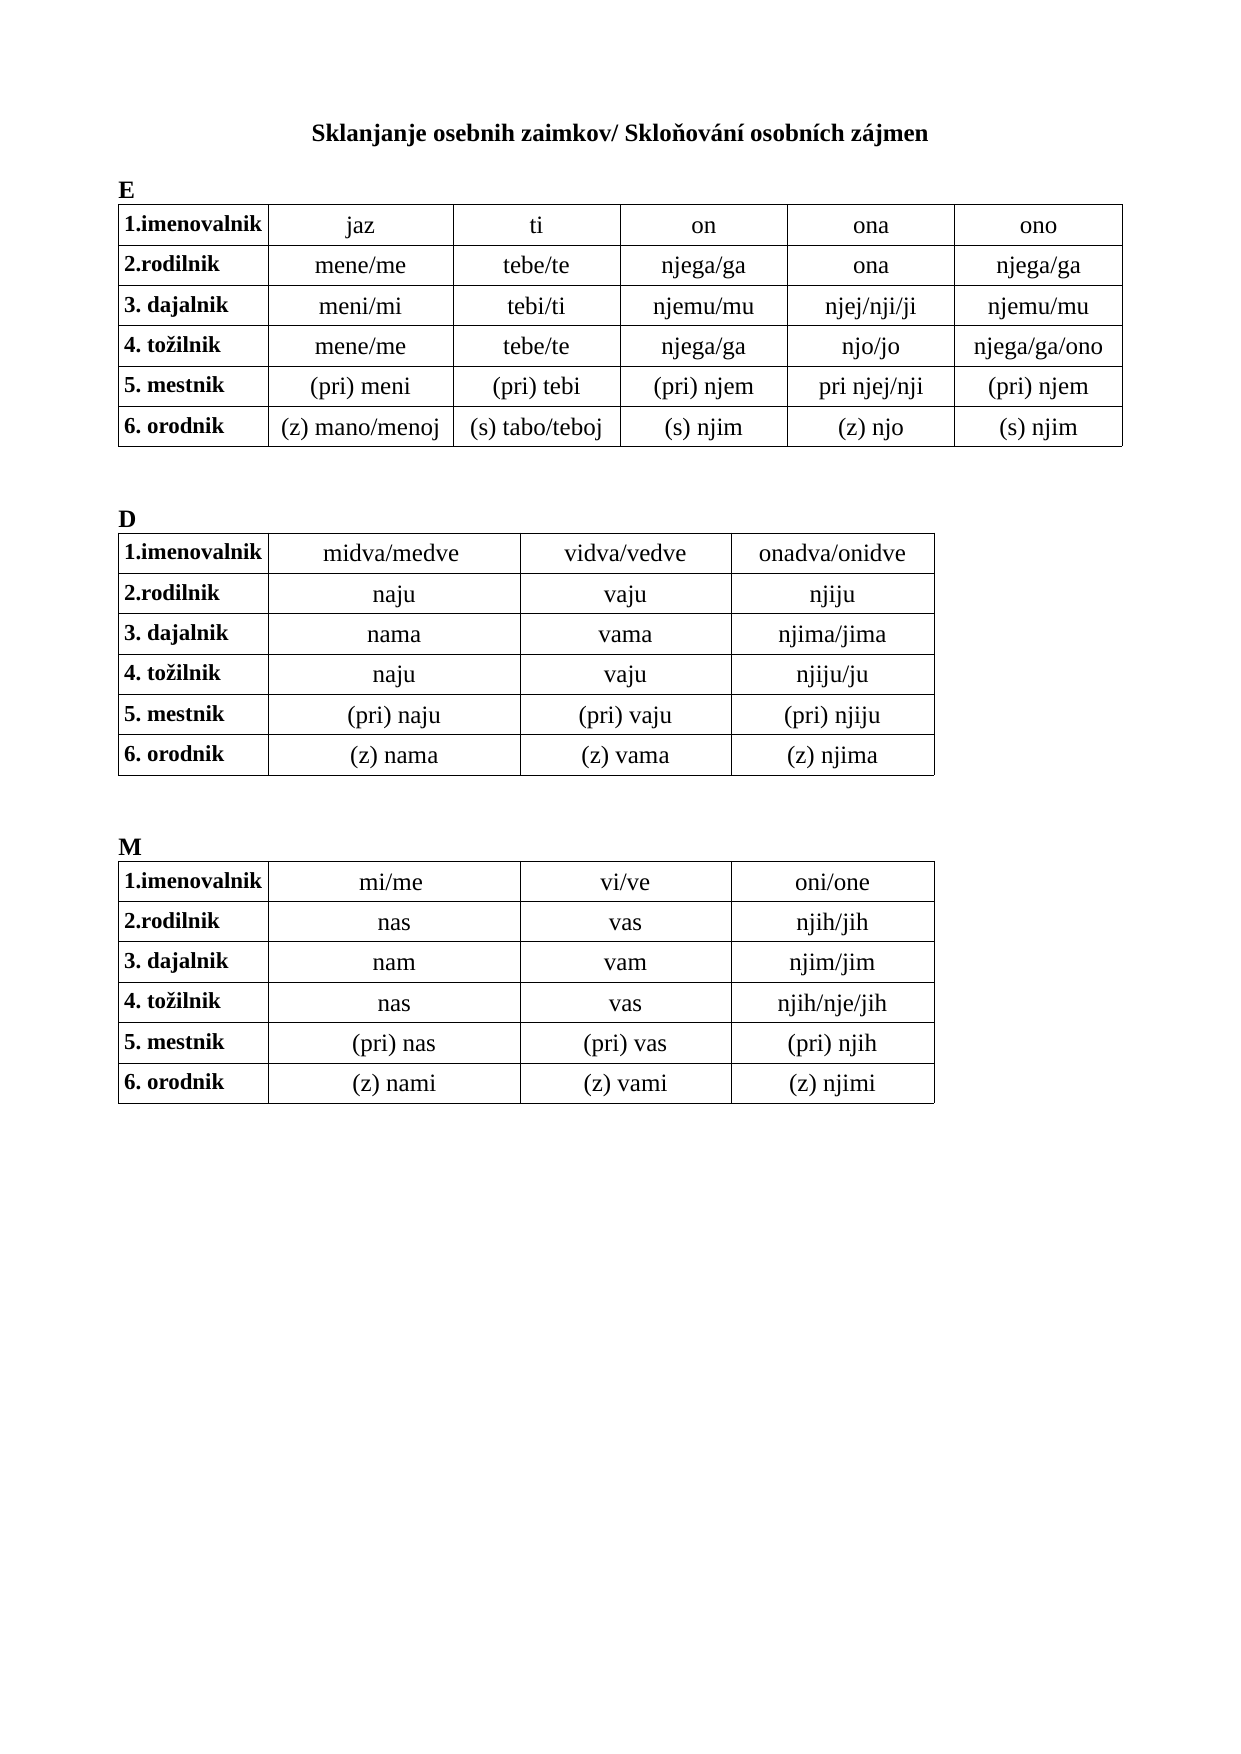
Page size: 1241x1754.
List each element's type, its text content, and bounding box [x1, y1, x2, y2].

table_header onadva/onidve [732, 534, 934, 573]
text M [118, 832, 1122, 861]
table_header 1.imenovalnik [119, 862, 268, 901]
table_cell nas [269, 902, 520, 941]
table_cell pri njej/nji [788, 367, 954, 406]
table_cell nam [269, 942, 520, 982]
table_cell nama [269, 614, 520, 653]
table_cell njej/nji/ji [788, 286, 954, 325]
table_header ona [788, 205, 954, 245]
table_cell tebe/te [454, 326, 620, 366]
table_header jaz [269, 205, 453, 245]
table_cell nas [269, 983, 520, 1022]
table_cell njega/ga [955, 246, 1122, 285]
table_cell njiju [732, 574, 934, 613]
table_cell njemu/mu [621, 286, 787, 325]
table_cell (z) nami [269, 1064, 520, 1103]
table_cell (z) njimi [732, 1064, 934, 1103]
table_cell (z) njo [788, 407, 954, 446]
table_cell (z) vama [521, 735, 731, 774]
table_cell 4. tožilnik [119, 983, 268, 1022]
table_cell mene/me [269, 246, 453, 285]
table_header mi/me [269, 862, 520, 901]
table_header ti [454, 205, 620, 245]
table_cell (pri) njih [732, 1023, 934, 1062]
table_cell 6. orodnik [119, 1064, 268, 1103]
table_cell mene/me [269, 326, 453, 366]
table_cell naju [269, 574, 520, 613]
table_cell (s) njim [621, 407, 787, 446]
table_cell vas [521, 983, 731, 1022]
table_cell (pri) vaju [521, 695, 731, 734]
table_cell njo/jo [788, 326, 954, 366]
table_cell njima/jima [732, 614, 934, 653]
table_cell 3. dajalnik [119, 286, 268, 325]
table_cell 5. mestnik [119, 367, 268, 406]
table_cell ona [788, 246, 954, 285]
table_cell 2.rodilnik [119, 574, 268, 613]
table_cell njim/jim [732, 942, 934, 982]
table_cell njega/ga [621, 246, 787, 285]
table_cell njih/jih [732, 902, 934, 941]
table_header vidva/vedve [521, 534, 731, 573]
table_cell (z) njima [732, 735, 934, 774]
table_cell (pri) tebi [454, 367, 620, 406]
table_cell 3. dajalnik [119, 614, 268, 653]
table_cell (z) nama [269, 735, 520, 774]
table_cell tebi/ti [454, 286, 620, 325]
text Sklanjanje osebnih zaimkov/ Skloňování osobních zájmen [118, 118, 1122, 147]
table_cell vam [521, 942, 731, 982]
table_cell vas [521, 902, 731, 941]
text D [118, 504, 1122, 533]
table_cell vaju [521, 574, 731, 613]
table_cell (s) tabo/teboj [454, 407, 620, 446]
text E [118, 176, 1122, 204]
table_header vi/ve [521, 862, 731, 901]
table_cell vaju [521, 655, 731, 694]
table_cell 6. orodnik [119, 407, 268, 446]
table_cell 3. dajalnik [119, 942, 268, 982]
table_cell (pri) njem [955, 367, 1122, 406]
table_cell 5. mestnik [119, 1023, 268, 1062]
table_cell (pri) meni [269, 367, 453, 406]
table_cell meni/mi [269, 286, 453, 325]
table_header ono [955, 205, 1122, 245]
table_header 1.imenovalnik [119, 205, 268, 245]
table_cell (z) vami [521, 1064, 731, 1103]
table_cell (pri) njiju [732, 695, 934, 734]
table_cell naju [269, 655, 520, 694]
table_cell njega/ga [621, 326, 787, 366]
table_cell (pri) naju [269, 695, 520, 734]
table_cell 4. tožilnik [119, 655, 268, 694]
table_cell 4. tožilnik [119, 326, 268, 366]
table_cell njih/nje/jih [732, 983, 934, 1022]
table_header oni/one [732, 862, 934, 901]
table_header on [621, 205, 787, 245]
table_header midva/medve [269, 534, 520, 573]
table_cell (z) mano/menoj [269, 407, 453, 446]
table_cell vama [521, 614, 731, 653]
table_cell (s) njim [955, 407, 1122, 446]
table_cell (pri) vas [521, 1023, 731, 1062]
table_cell 6. orodnik [119, 735, 268, 774]
table_cell 2.rodilnik [119, 902, 268, 941]
table_cell (pri) nas [269, 1023, 520, 1062]
table_cell njemu/mu [955, 286, 1122, 325]
table_cell njiju/ju [732, 655, 934, 694]
table_header 1.imenovalnik [119, 534, 268, 573]
table_cell tebe/te [454, 246, 620, 285]
table_cell 5. mestnik [119, 695, 268, 734]
table_cell njega/ga/ono [955, 326, 1122, 366]
table_cell (pri) njem [621, 367, 787, 406]
table_cell 2.rodilnik [119, 246, 268, 285]
